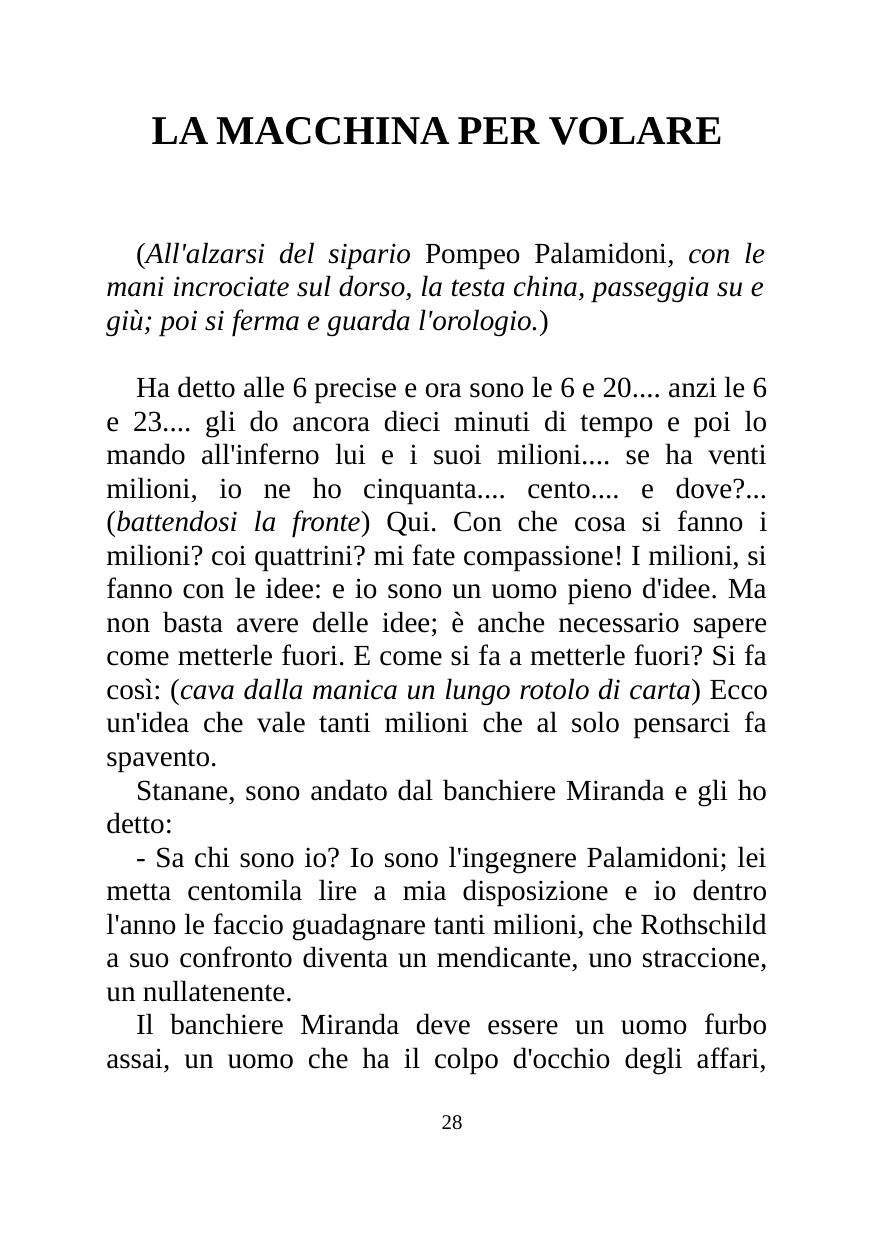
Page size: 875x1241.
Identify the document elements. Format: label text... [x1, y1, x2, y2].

text Ha detto alle 6 precise e ora sono le 6 e 20.... anzi le 6 e 23.... gli do ancora dieci minuti di tempo e poi lo mando all'inferno lui e i suoi milioni.... se ha venti milioni, io ne ho cinquanta.... cento.... e dove?... (battendosi la fronte) Qui. Con che cosa si fanno i milioni? coi quattrini? mi fate compassione! I milioni, si fanno con le idee: e io sono un uomo pieno d'idee. Ma non basta avere delle idee; è anche necessario sapere come metterle fuori. E come si fa a metterle fuori? Si fa così: (cava dalla manica un lungo rotolo di carta) Ecco un'idea che vale tanti milioni che al solo pensarci fa spavento. [106, 370, 768, 773]
text Il banchiere Miranda deve essere un uomo furbo assai, un uomo che ha il colpo d'occhio degli affari, [106, 1007, 768, 1074]
text Stanane, sono andato dal banchiere Miranda e gli ho detto: [106, 773, 768, 840]
subtitle LA MACCHINA PER VOLARE [106, 106, 768, 153]
text (All'alzarsi del sipario Pompeo Palamidoni, con le mani incrociate sul dorso, la testa china, passeggia su e giù; poi si ferma e guarda l'orologio.) [106, 236, 768, 337]
text - Sa chi sono io? Io sono l'ingegnere Palamidoni; lei metta centomila lire a mia disposizione e io dentro l'anno le faccio guadagnare tanti milioni, che Rothschild a suo confronto diventa un mendicante, uno straccione, un nullatenente. [106, 840, 768, 1007]
